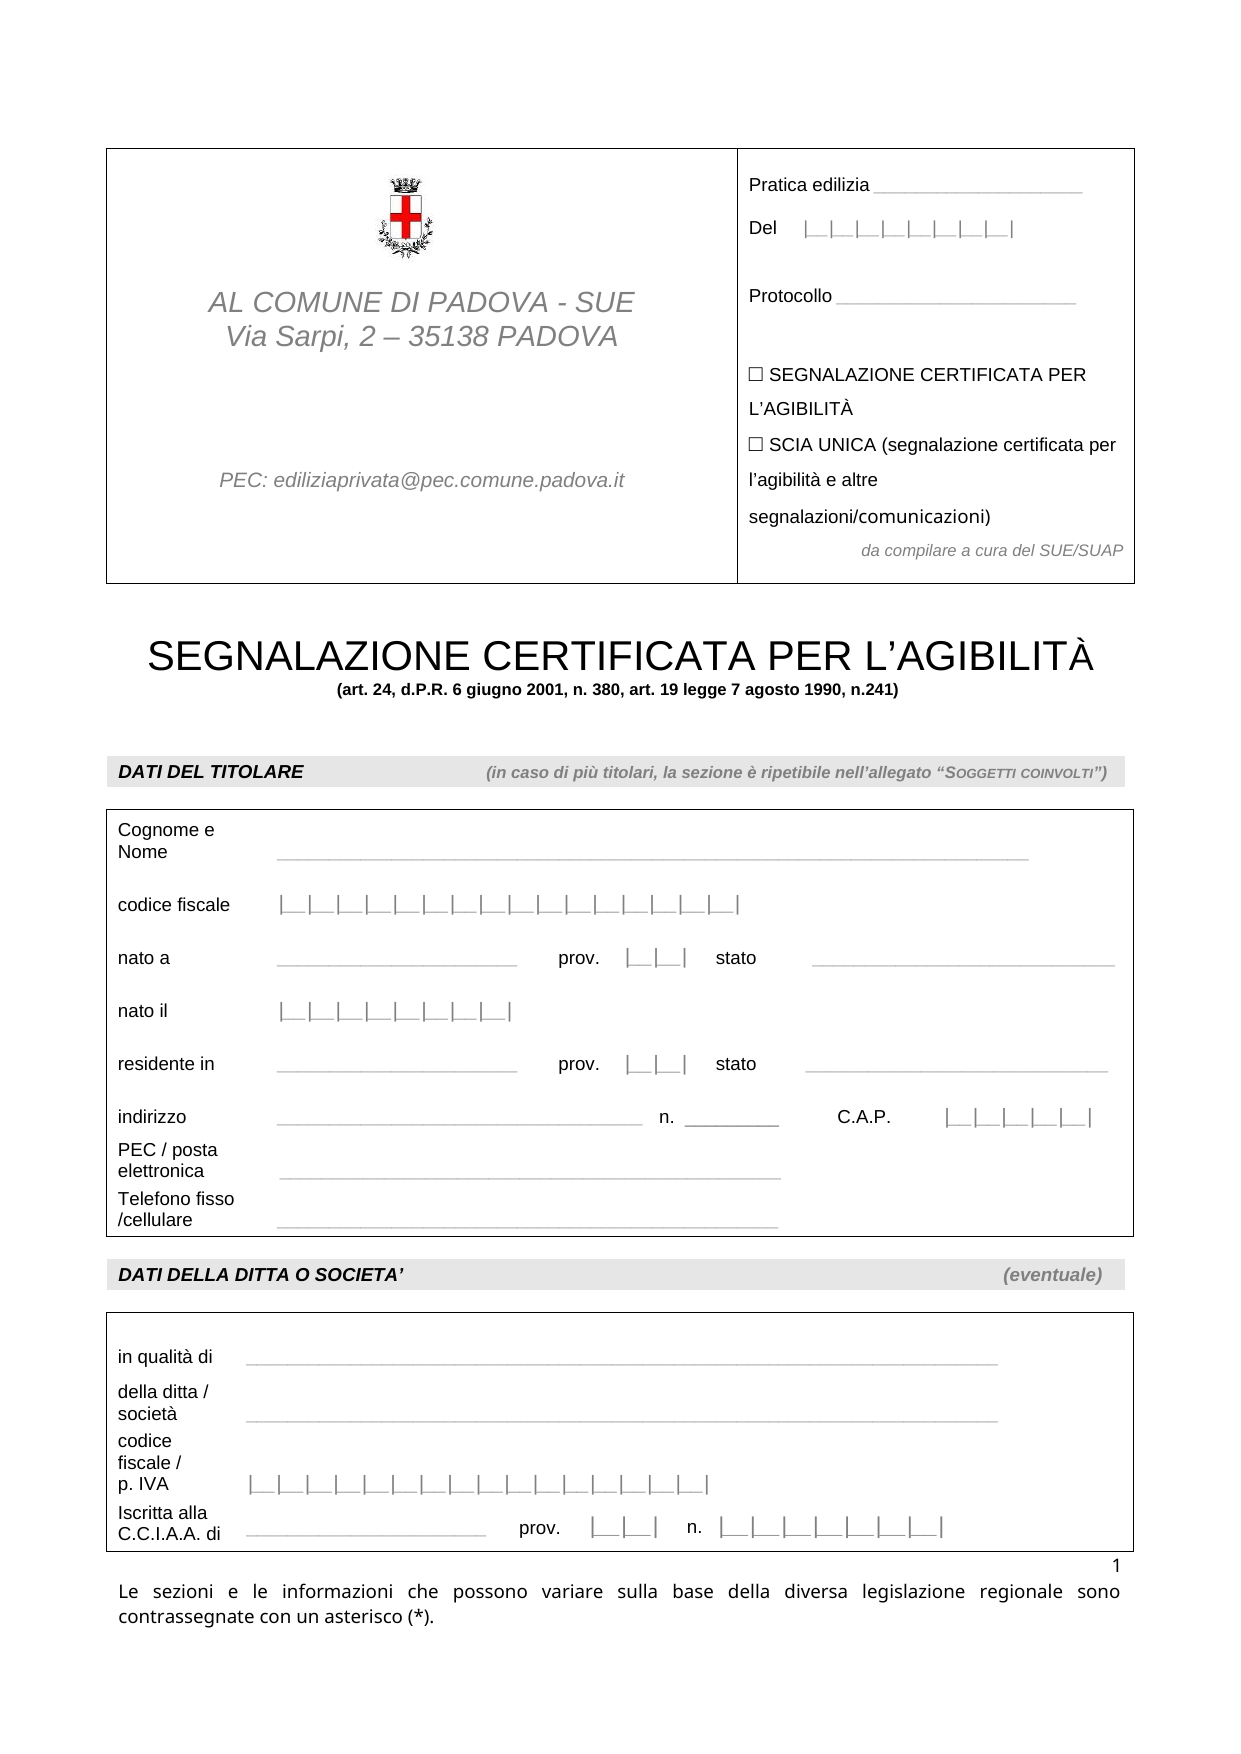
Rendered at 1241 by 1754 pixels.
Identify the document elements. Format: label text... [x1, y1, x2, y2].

table_cell codice fiscale [107, 862, 267, 915]
table_cell indirizzo [107, 1075, 267, 1128]
table_header ________________________________________________________________________ [236, 1313, 1133, 1367]
picture [362, 174, 452, 263]
table_cell nato a [107, 915, 267, 968]
table_cell |__|__|__|__|__|__|__|__| [267, 968, 547, 1021]
table_cell |__|__| [613, 915, 704, 968]
table_cell ________________________________________________ [267, 1128, 795, 1182]
table_cell |__|__| [578, 1495, 675, 1551]
table_cell codice fiscale / p. IVA [107, 1424, 236, 1495]
table_cell n. |__|__|__|__|__|__|__| [675, 1495, 1133, 1551]
table_cell prov. [547, 1021, 613, 1074]
table_cell ________________________________________________ [267, 1182, 795, 1236]
table_header Cognome e Nome [107, 810, 267, 862]
table_cell _____________________________ [795, 915, 1133, 968]
table_header in qualità di [107, 1313, 236, 1367]
table_cell Iscritta alla C.C.I.A.A. di [107, 1495, 236, 1551]
table_header ________________________________________________________________________ [267, 810, 1133, 862]
table_header DATI DEL TITOLARE (in caso di più titolari, la sezione è ripetibile nell’allegato “Soggetti coinvolti”) [107, 756, 1125, 787]
table_cell [795, 1128, 1133, 1182]
table_cell PEC: ediliziaprivata@pec.comune.padova.it [107, 376, 737, 582]
table_cell C.A.P. |__|__|__|__|__| [795, 1075, 1133, 1128]
table_cell [795, 968, 1133, 1021]
table_cell [547, 968, 613, 1021]
table_cell ________________________________________________________________________ [236, 1367, 1133, 1424]
table_cell Telefono fisso /cellulare [107, 1182, 267, 1236]
table_header [452, 175, 737, 207]
table_header DATI DELLA DITTA O SOCIETA’ (eventuale) [107, 1259, 1125, 1290]
table_cell _______________________ [267, 1021, 547, 1074]
table_cell residente in [107, 1021, 267, 1074]
table_cell [613, 968, 704, 1021]
text SEGNALAZIONE CERTIFICATA PER L’AGIBILITÀ [118, 631, 1122, 679]
text (art. 24, d.P.R. 6 giugno 2001, n. 380, art. 19 legge 7 agosto 1990, n.241) [118, 679, 1122, 698]
table_header [107, 149, 737, 174]
table_cell |__|__|__|__|__|__|__|__|__|__|__|__|__|__|__|__| [236, 1424, 1133, 1495]
table_cell [795, 1182, 1133, 1236]
table_cell |__|__| [613, 1021, 704, 1074]
table_cell prov. [508, 1495, 578, 1551]
table_cell AL COMUNE DI PADOVA - SUE Via Sarpi, 2 – 35138 PADOVA [107, 208, 737, 376]
table_cell nato il [107, 968, 267, 1021]
table_cell _______________________ [267, 915, 547, 968]
table_cell stato [704, 915, 795, 968]
table_cell PEC / posta elettronica [107, 1128, 267, 1182]
table_cell [704, 968, 795, 1021]
table_cell _______________________ [236, 1495, 508, 1551]
table_header Pratica edilizia ____________________ Del |__|__|__|__|__|__|__|__| Protocollo _______________________ □ SEGNALAZIONE CERTIFICATA PER L’AGIBILITÀ □ SCIA UNICA (segnalazione certificata per l’agibilità e altre segnalazioni/comunicazioni) da compilare a cura del SUE/SUAP [738, 149, 1134, 582]
table_cell |__|__|__|__|__|__|__|__|__|__|__|__|__|__|__|__| [267, 862, 1133, 915]
table_cell della ditta / società [107, 1367, 236, 1424]
table_cell stato [704, 1021, 795, 1074]
table_cell _____________________________ [795, 1021, 1133, 1074]
table_cell ___________________________________ n. _________ [267, 1075, 795, 1128]
table_cell prov. [547, 915, 613, 968]
table_header [107, 175, 362, 207]
